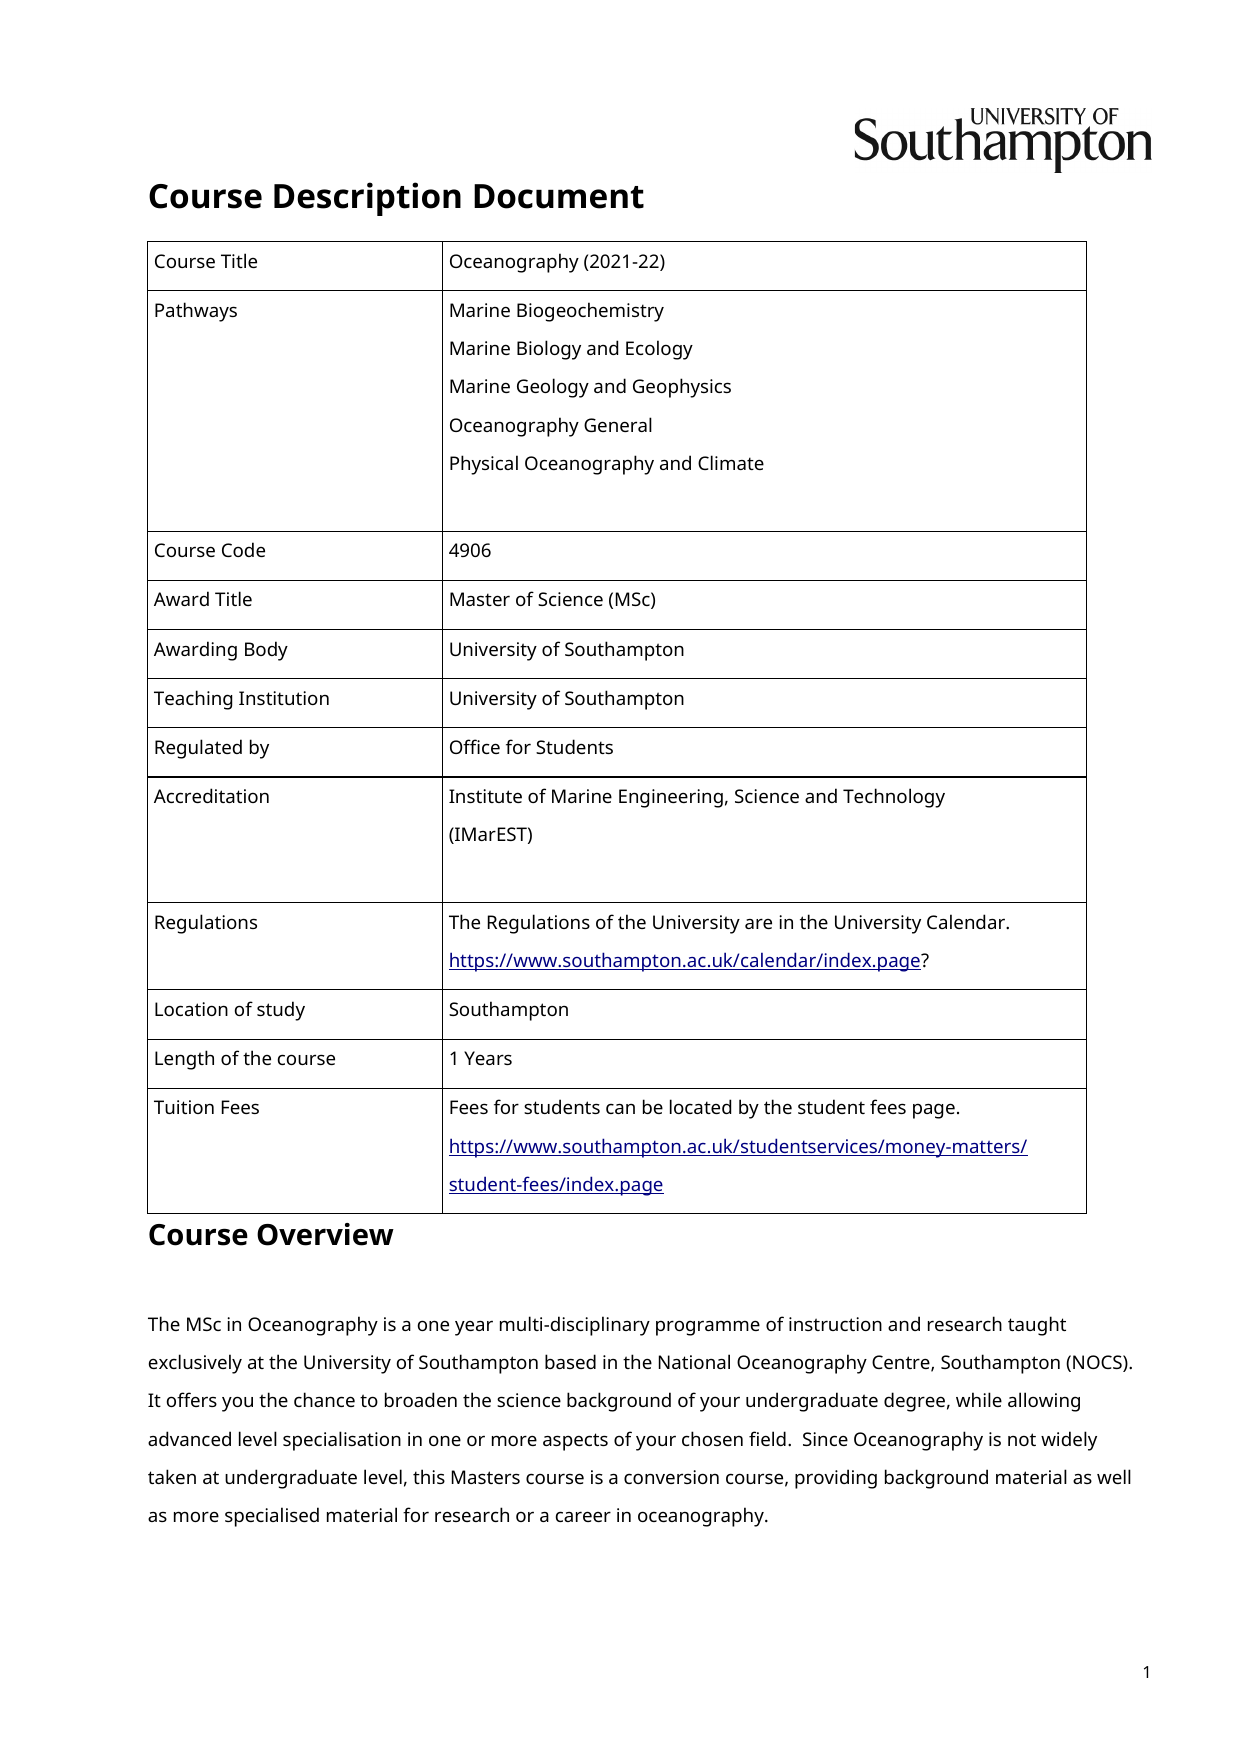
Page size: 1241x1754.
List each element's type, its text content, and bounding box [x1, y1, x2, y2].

text The MSc in Oceanography is a one year multi-disciplinary programme of instruction and research taught exclusively at the University of Southampton based in the National Oceanography Centre, Southampton (NOCS). It offers you the chance to broaden the science background of your undergraduate degree, while allowing advanced level specialisation in one or more aspects of your chosen field. Since Oceanography is not widely taken at undergraduate level, this Masters course is a conversion course, providing background material as well as more specialised material for research or a career in oceanography. [148, 1311, 1152, 1528]
table_cell Award Title [148, 581, 442, 629]
table_header Course Title [148, 242, 442, 290]
table_cell Office for Students [443, 728, 1086, 776]
table_cell University of Southampton [443, 630, 1086, 678]
table_cell Awarding Body [148, 630, 442, 678]
table_cell Master of Science (MSc) [443, 581, 1086, 629]
table_header Oceanography (2021-22) [443, 242, 1086, 290]
table_cell 1 Years [443, 1040, 1086, 1088]
table_cell Length of the course [148, 1040, 442, 1088]
table_cell Regulated by [148, 728, 442, 776]
table_cell Course Code [148, 532, 442, 580]
table_cell Location of study [148, 990, 442, 1038]
subtitle Course Description Document [148, 173, 1152, 218]
subtitle Course Overview [148, 1214, 1152, 1254]
table_cell Fees for students can be located by the student fees page. https://www.southampton.ac.uk/studentservices/money-matters/student-fees/index.page [443, 1089, 1086, 1213]
table_cell 4906 [443, 532, 1086, 580]
table_cell Regulations [148, 903, 442, 989]
table_cell Institute of Marine Engineering, Science and Technology (IMarEST) [443, 778, 1086, 902]
table_cell Teaching Institution [148, 679, 442, 727]
table_cell Pathways [148, 291, 442, 531]
table_cell Southampton [443, 990, 1086, 1038]
table_cell The Regulations of the University are in the University Calendar. https://www.southampton.ac.uk/calendar/index.page? [443, 903, 1086, 989]
table_cell University of Southampton [443, 679, 1086, 727]
table_cell Marine Biogeochemistry Marine Biology and Ecology Marine Geology and Geophysics Oceanography General Physical Oceanography and Climate [443, 291, 1086, 531]
table_cell Tuition Fees [148, 1089, 442, 1213]
table_cell Accreditation [148, 778, 442, 902]
